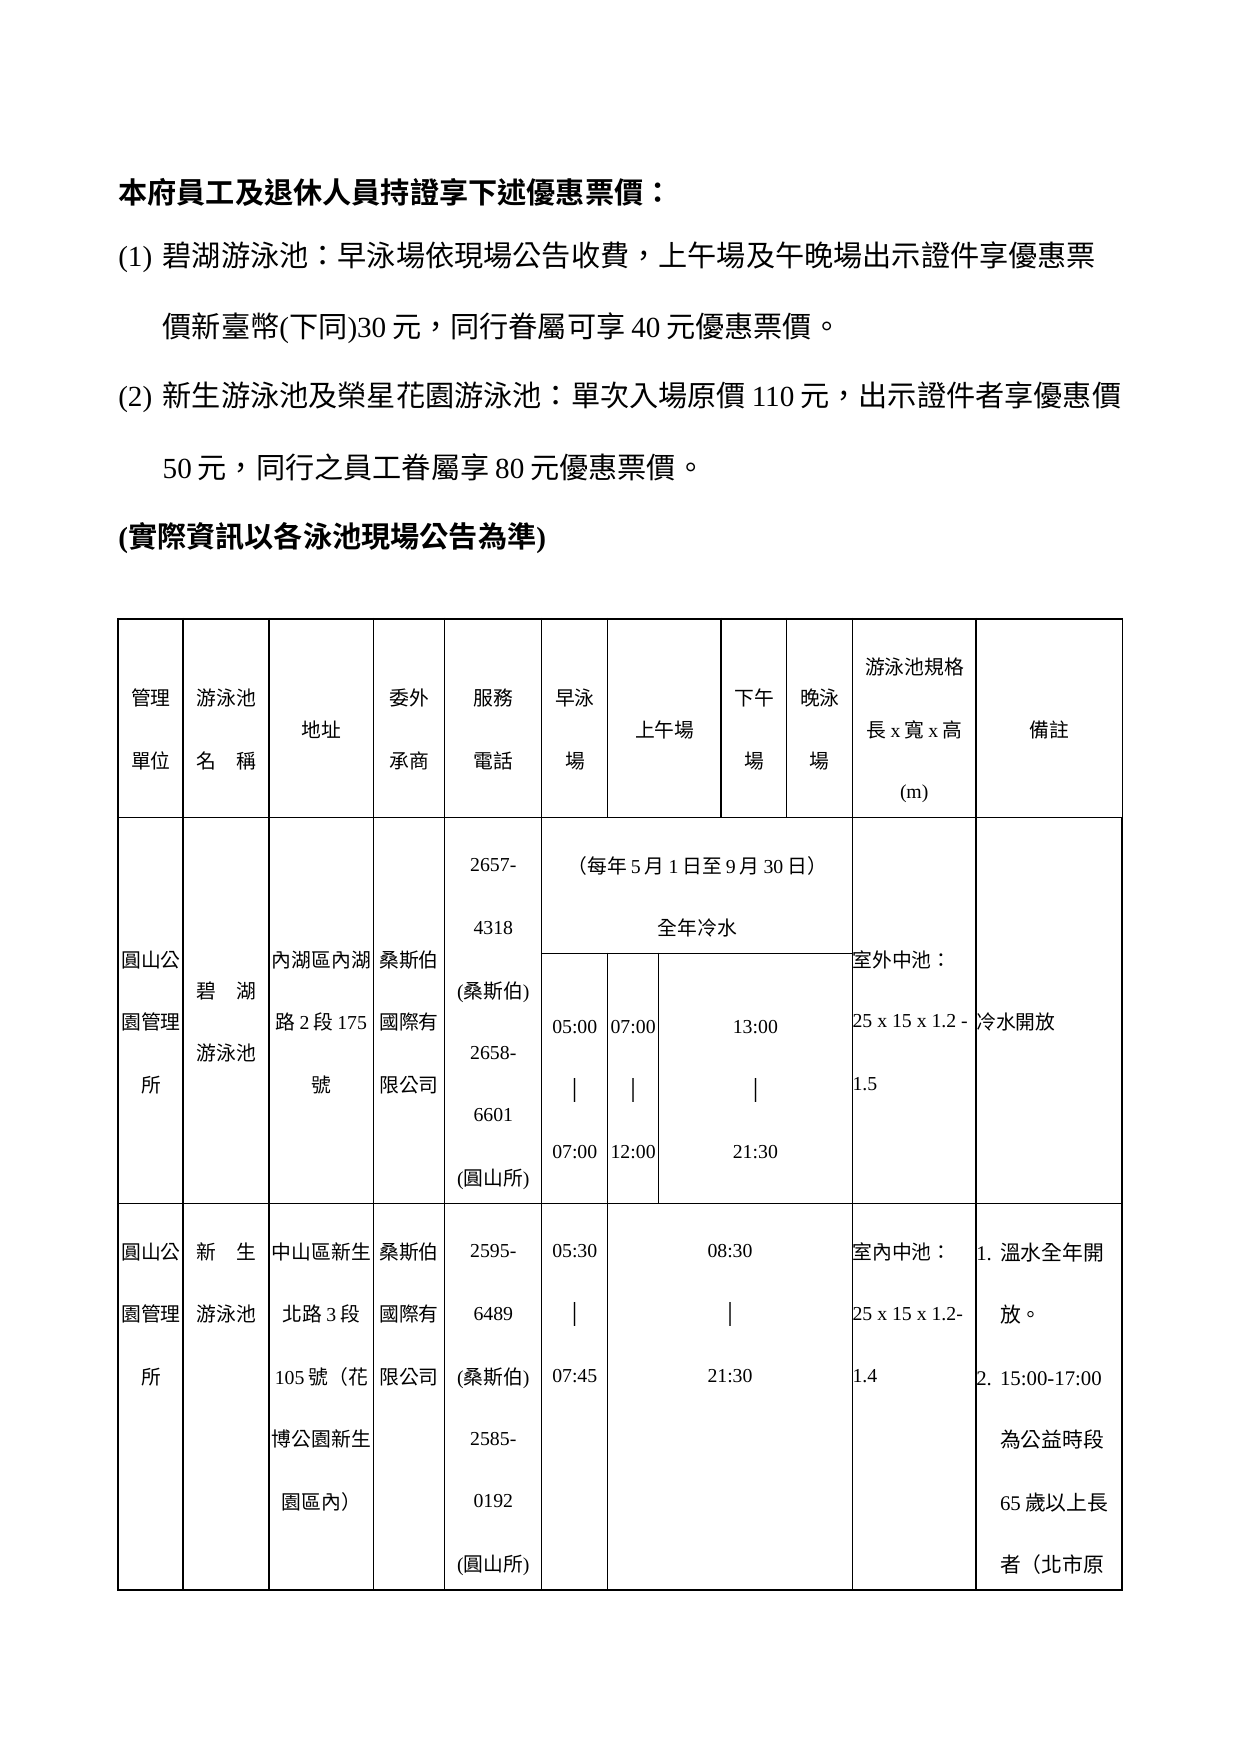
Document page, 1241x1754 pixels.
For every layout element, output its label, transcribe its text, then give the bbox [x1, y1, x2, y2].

table_cell 溫水全年開放。 15:00-17:00為公益時段65歲以上長者（北市原 [977, 1204, 1121, 1589]
table_cell 中山區新生北路3段 105號（花博公園新生園區內） [270, 1204, 373, 1589]
table_header 游泳池規格 長x寬x高(m) [853, 620, 975, 817]
table_cell 圓山公園管理所 [119, 818, 182, 1203]
table_cell 05:30 │ 07:45 [542, 1204, 607, 1589]
table_cell 07:00 │ 12:00 [608, 954, 658, 1203]
text 本府員工及退休人員持證享下述優惠票價： [118, 149, 1122, 212]
text (實際資訊以各泳池現場公告為準) [118, 493, 1122, 555]
table_header 上午場 [608, 620, 720, 817]
table_cell 2595- 6489 (桑斯伯) 2585- 0192 (圓山所) [445, 1204, 541, 1589]
table_cell 08:30 │ 21:30 [608, 1204, 852, 1589]
table_header 游泳池 名 稱 [184, 620, 268, 817]
table_cell 室外中池： 25 x 15 x 1.2 - 1.5 [853, 818, 975, 1203]
table_header 晚泳場 [787, 620, 852, 817]
table_cell 圓山公園管理所 [119, 1204, 182, 1589]
table_header 備註 [977, 620, 1122, 817]
table_cell （每年5月1日至9月30日） 全年冷水 [542, 818, 852, 953]
table_cell 桑斯伯國際有 限公司 [374, 1204, 444, 1589]
table_cell 碧 湖 游泳池 [184, 818, 268, 1203]
list 碧湖游泳池：早泳場依現場公告收費，上午場及午晚場出示證件享優惠票價新臺幣(下同)30元，同行眷屬可享40元優惠票價。 [118, 212, 1122, 346]
table_header 服務 電話 [445, 620, 541, 817]
table_cell 桑斯伯國際有 限公司 [374, 818, 444, 1203]
table_cell 室內中池： 25 x 15 x 1.2-1.4 [853, 1204, 975, 1589]
table_cell 2657- 4318 (桑斯伯) 2658- 6601 (圓山所) [445, 818, 541, 1203]
table_cell 13:00 │ 21:30 [659, 954, 852, 1203]
table_header 管理 單位 [119, 620, 182, 817]
table_cell 新 生 游泳池 [184, 1204, 268, 1589]
table_header 地址 [270, 620, 373, 817]
table_cell 05:00 │ 07:00 [542, 954, 607, 1203]
table_header 早泳場 [542, 620, 607, 817]
table_cell 冷水開放 [977, 818, 1121, 1203]
table_header 委外 承商 [374, 620, 444, 817]
table_header 下午場 [722, 620, 786, 817]
table_cell 內湖區內湖路2段175號 [270, 818, 373, 1203]
list 新生游泳池及榮星花園游泳池：單次入場原價110元，出示證件者享優惠價50元，同行之員工眷屬享80元優惠票價。 [118, 352, 1122, 487]
